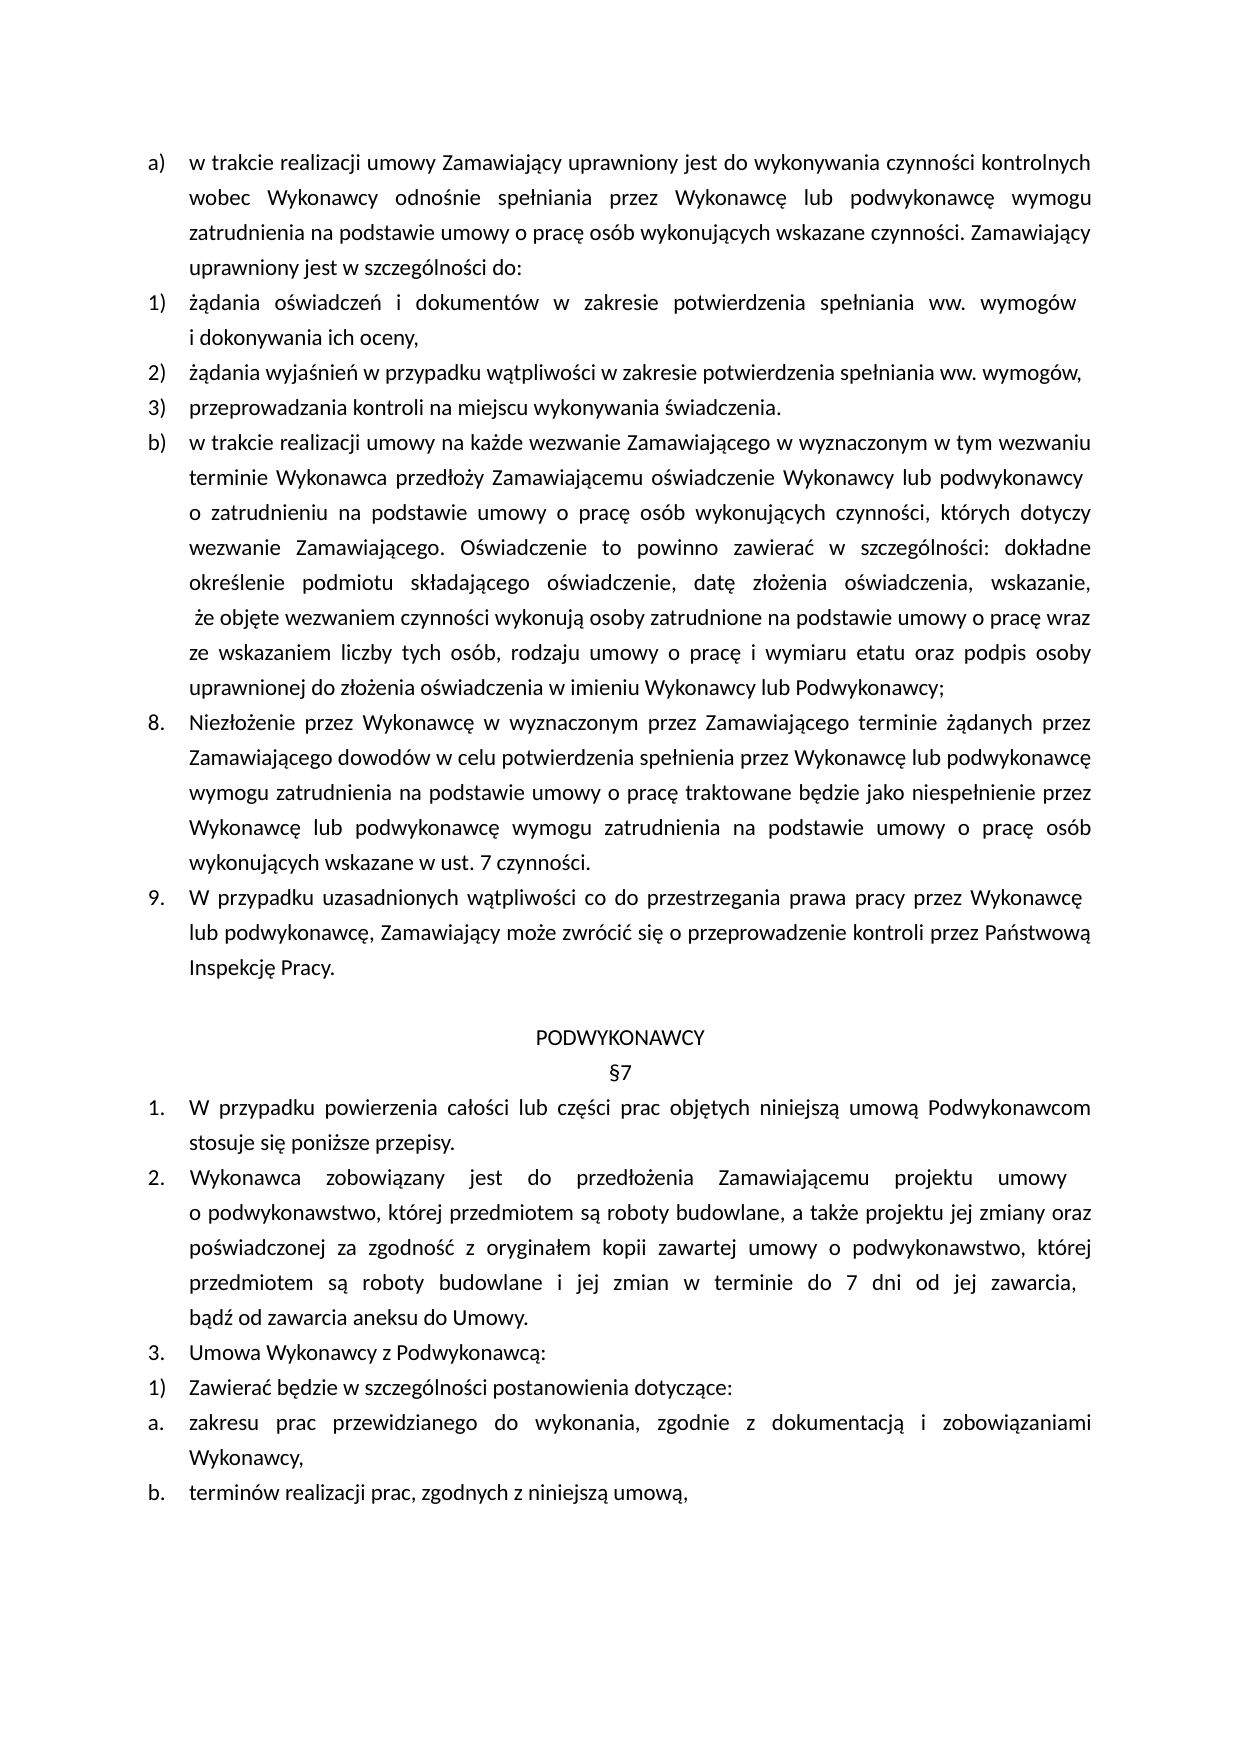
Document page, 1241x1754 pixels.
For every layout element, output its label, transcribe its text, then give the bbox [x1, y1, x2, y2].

text 1) Zawierać będzie w szczególności postanowienia dotyczące: [148, 1373, 1093, 1401]
text a. zakresu prac przewidzianego do wykonania, zgodnie z dokumentacją i zobowiązaniami Wykonawcy, [148, 1408, 1093, 1471]
text 9. W przypadku uzasadnionych wątpliwości co do przestrzegania prawa pracy przez Wykonawcę lub podwykonawcę, Zamawiający może zwrócić się o przeprowadzenie kontroli przez Państwową Inspekcję Pracy. [148, 883, 1093, 981]
text 3) przeprowadzania kontroli na miejscu wykonywania świadczenia. [148, 393, 1093, 421]
text 2) żądania wyjaśnień w przypadku wątpliwości w zakresie potwierdzenia spełniania ww. wymogów, [148, 358, 1093, 386]
text PODWYKONAWCY [148, 1023, 1093, 1051]
text b) w trakcie realizacji umowy na każde wezwanie Zamawiającego w wyznaczonym w tym wezwaniu terminie Wykonawca przedłoży Zamawiającemu oświadczenie Wykonawcy lub podwykonawcy o zatrudnieniu na podstawie umowy o pracę osób wykonujących czynności, których dotyczy wezwanie Zamawiającego. Oświadczenie to powinno zawierać w szczególności: dokładne określenie podmiotu składającego oświadczenie, datę złożenia oświadczenia, wskazanie, że objęte wezwaniem czynności wykonują osoby zatrudnione na podstawie umowy o pracę wraz ze wskazaniem liczby tych osób, rodzaju umowy o pracę i wymiaru etatu oraz podpis osoby uprawnionej do złożenia oświadczenia w imieniu Wykonawcy lub Podwykonawcy; [148, 428, 1093, 701]
text 3. Umowa Wykonawcy z Podwykonawcą: [148, 1338, 1093, 1366]
text a) w trakcie realizacji umowy Zamawiający uprawniony jest do wykonywania czynności kontrolnych wobec Wykonawcy odnośnie spełniania przez Wykonawcę lub podwykonawcę wymogu zatrudnienia na podstawie umowy o pracę osób wykonujących wskazane czynności. Zamawiający uprawniony jest w szczególności do: [148, 148, 1093, 281]
text b. terminów realizacji prac, zgodnych z niniejszą umową, [148, 1478, 1093, 1506]
text §7 [148, 1058, 1093, 1086]
text 8. Niezłożenie przez Wykonawcę w wyznaczonym przez Zamawiającego terminie żądanych przez Zamawiającego dowodów w celu potwierdzenia spełnienia przez Wykonawcę lub podwykonawcę wymogu zatrudnienia na podstawie umowy o pracę traktowane będzie jako niespełnienie przez Wykonawcę lub podwykonawcę wymogu zatrudnienia na podstawie umowy o pracę osób wykonujących wskazane w ust. 7 czynności. [148, 708, 1093, 876]
text 2. Wykonawca zobowiązany jest do przedłożenia Zamawiającemu projektu umowy o podwykonawstwo, której przedmiotem są roboty budowlane, a także projektu jej zmiany oraz poświadczonej za zgodność z oryginałem kopii zawartej umowy o podwykonawstwo, której przedmiotem są roboty budowlane i jej zmian w terminie do 7 dni od jej zawarcia, bądź od zawarcia aneksu do Umowy. [148, 1163, 1093, 1331]
text 1) żądania oświadczeń i dokumentów w zakresie potwierdzenia spełniania ww. wymogów i dokonywania ich oceny, [148, 288, 1093, 351]
text 1. W przypadku powierzenia całości lub części prac objętych niniejszą umową Podwykonawcom stosuje się poniższe przepisy. [148, 1093, 1093, 1156]
